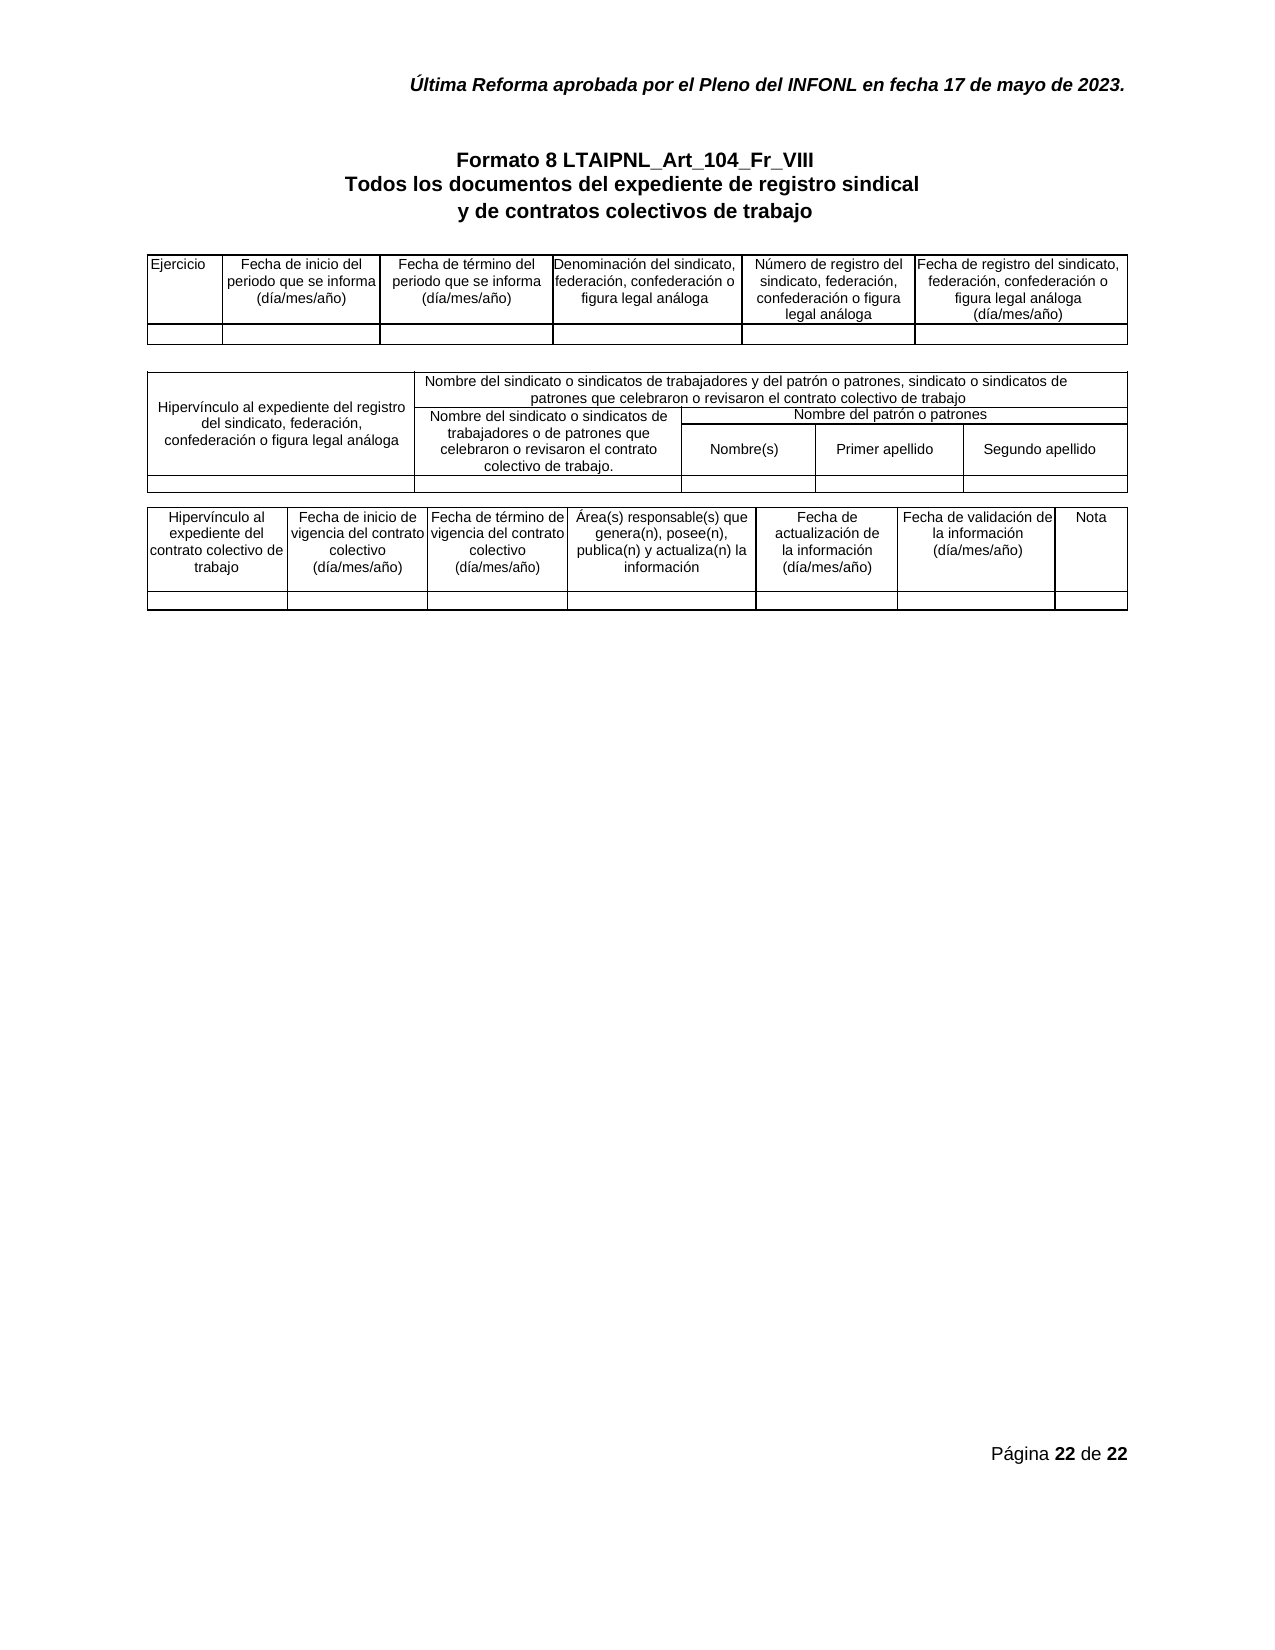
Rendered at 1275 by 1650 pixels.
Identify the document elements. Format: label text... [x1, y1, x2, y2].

table_header Número de registro del sindicato, federación, confederación o figura legal análoga [743, 256, 914, 323]
table_header Nombre del sindicato o sindicatos de trabajadores y del patrón o patrones, sindicato o sindicatos de patrones que celebraron o revisaron el contrato colectivo de trabajo [415, 373, 1127, 406]
table_cell Nombre(s) [682, 425, 815, 475]
table_cell [381, 325, 552, 343]
table_cell [223, 325, 379, 343]
table_cell [964, 476, 1127, 491]
table_header Fecha de término del periodo que se informa (día/mes/año) [381, 256, 552, 323]
table_header Nota [1056, 508, 1127, 591]
table_cell [148, 325, 222, 343]
table_header Fecha de término de vigencia del contrato colectivo (día/mes/año) [428, 508, 567, 591]
table_cell [816, 476, 963, 491]
table_cell Segundo apellido [964, 425, 1127, 475]
table_header Fecha de inicio del periodo que se informa (día/mes/año) [223, 256, 379, 323]
text y de contratos colectivos de trabajo [148, 199, 1122, 223]
table_header Hipervínculo al expediente del registro del sindicato, federación, confederación o figura legal análoga [148, 373, 414, 475]
table_cell [743, 325, 914, 343]
table_header Ejercicio [148, 256, 222, 323]
text Todos los documentos del expediente de registro sindical [148, 172, 1122, 196]
table_cell Nombre del patrón o patrones [682, 408, 1127, 423]
table_cell [415, 476, 681, 491]
table_cell [148, 476, 414, 491]
table_header Área(s) responsable(s) que genera(n), posee(n), publica(n) y actualiza(n) la información [568, 508, 755, 591]
table_cell Nombre del sindicato o sindicatos de trabajadores o de patrones que celebraron o revisaron el contrato colectivo de trabajo. [415, 408, 681, 475]
table_cell [757, 592, 897, 609]
table_header Fecha de validación de la información (día/mes/año) [898, 508, 1054, 591]
table_header Denominación del sindicato, federación, confederación o figura legal análoga [554, 256, 741, 323]
table_header Hipervínculo al expediente del contrato colectivo de trabajo [148, 508, 287, 591]
table_cell [1056, 592, 1127, 609]
subtitle Formato 8 LTAIPNL_Art_104_Fr_VIII [148, 148, 1122, 172]
table_header Fecha de inicio de vigencia del contrato colectivo (día/mes/año) [288, 508, 427, 591]
table_cell [568, 592, 755, 609]
table_cell [916, 325, 1127, 343]
table_cell [148, 592, 287, 609]
table_header Fecha de registro del sindicato, federación, confederación o figura legal análoga (día/mes/año) [916, 256, 1127, 323]
table_cell [554, 325, 741, 343]
table_cell [288, 592, 427, 609]
table_cell [898, 592, 1054, 609]
table_cell [428, 592, 567, 609]
table_cell Primer apellido [816, 425, 963, 475]
table_cell [682, 476, 815, 491]
table_header Fecha de actualización de la información (día/mes/año) [757, 508, 897, 591]
